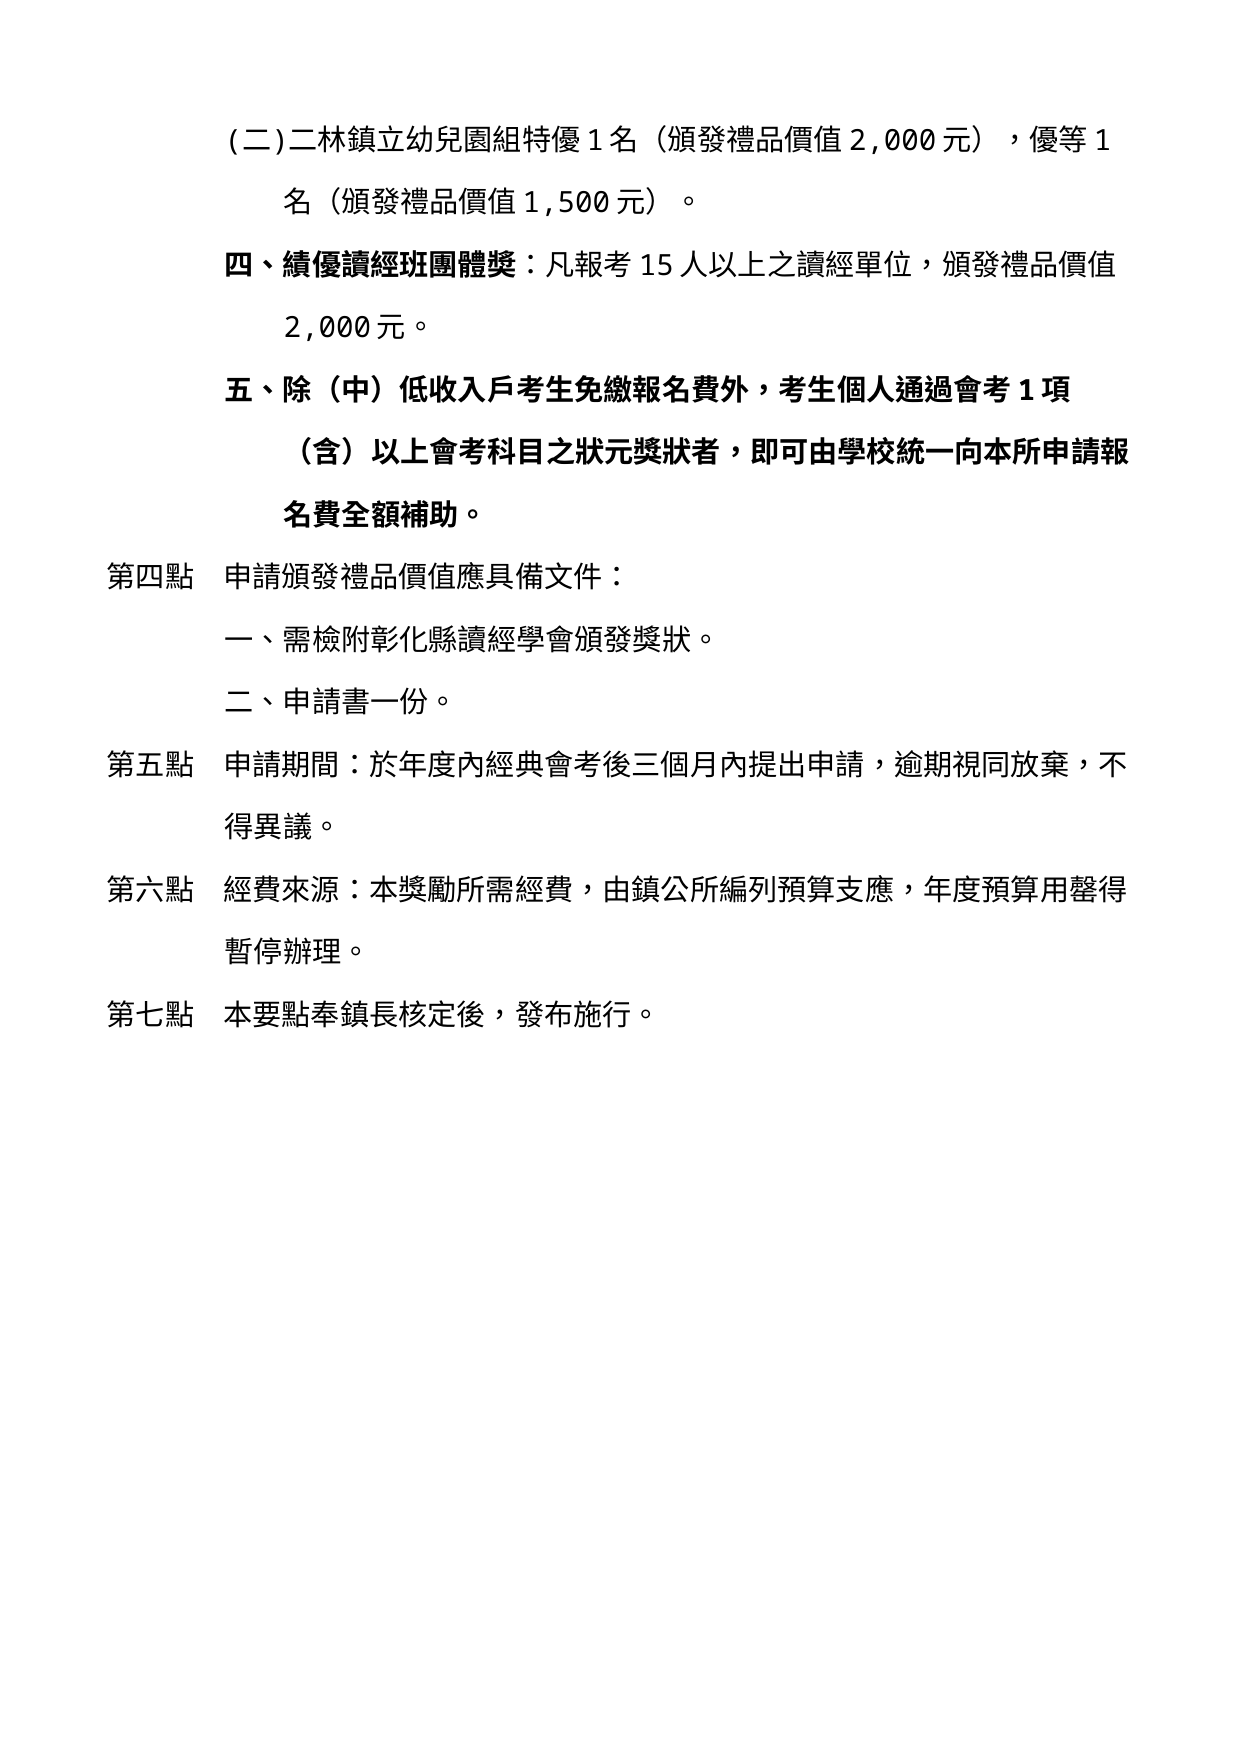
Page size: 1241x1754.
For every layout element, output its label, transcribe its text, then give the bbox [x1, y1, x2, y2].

text 一、需檢附彰化縣讀經學會頒發獎狀。 [224, 596, 1134, 658]
text (二)二林鎮立幼兒園組特優1名（頒發禮品價值2,000元），優等1名（頒發禮品價值1,500元）。 [224, 96, 1134, 221]
text 五、除（中）低收入戶考生免繳報名費外，考生個人通過會考1項（含）以上會考科目之狀元獎狀者，即可由學校統一向本所申請報名費全額補助。 [224, 346, 1134, 533]
text 二、申請書一份。 [224, 658, 1134, 721]
text 第五點 申請期間：於年度內經典會考後三個月內提出申請，逾期視同放棄，不得異議。 [106, 721, 1134, 846]
text 四、績優讀經班團體奬：凡報考15人以上之讀經單位，頒發禮品價值2,000元。 [224, 221, 1134, 346]
text 第四點 申請頒發禮品價值應具備文件： [106, 533, 1134, 596]
text 第七點 本要點奉鎮長核定後，發布施行。 [106, 971, 1134, 1033]
text 第六點 經費來源：本獎勵所需經費，由鎮公所編列預算支應，年度預算用罄得暫停辦理。 [106, 846, 1134, 971]
